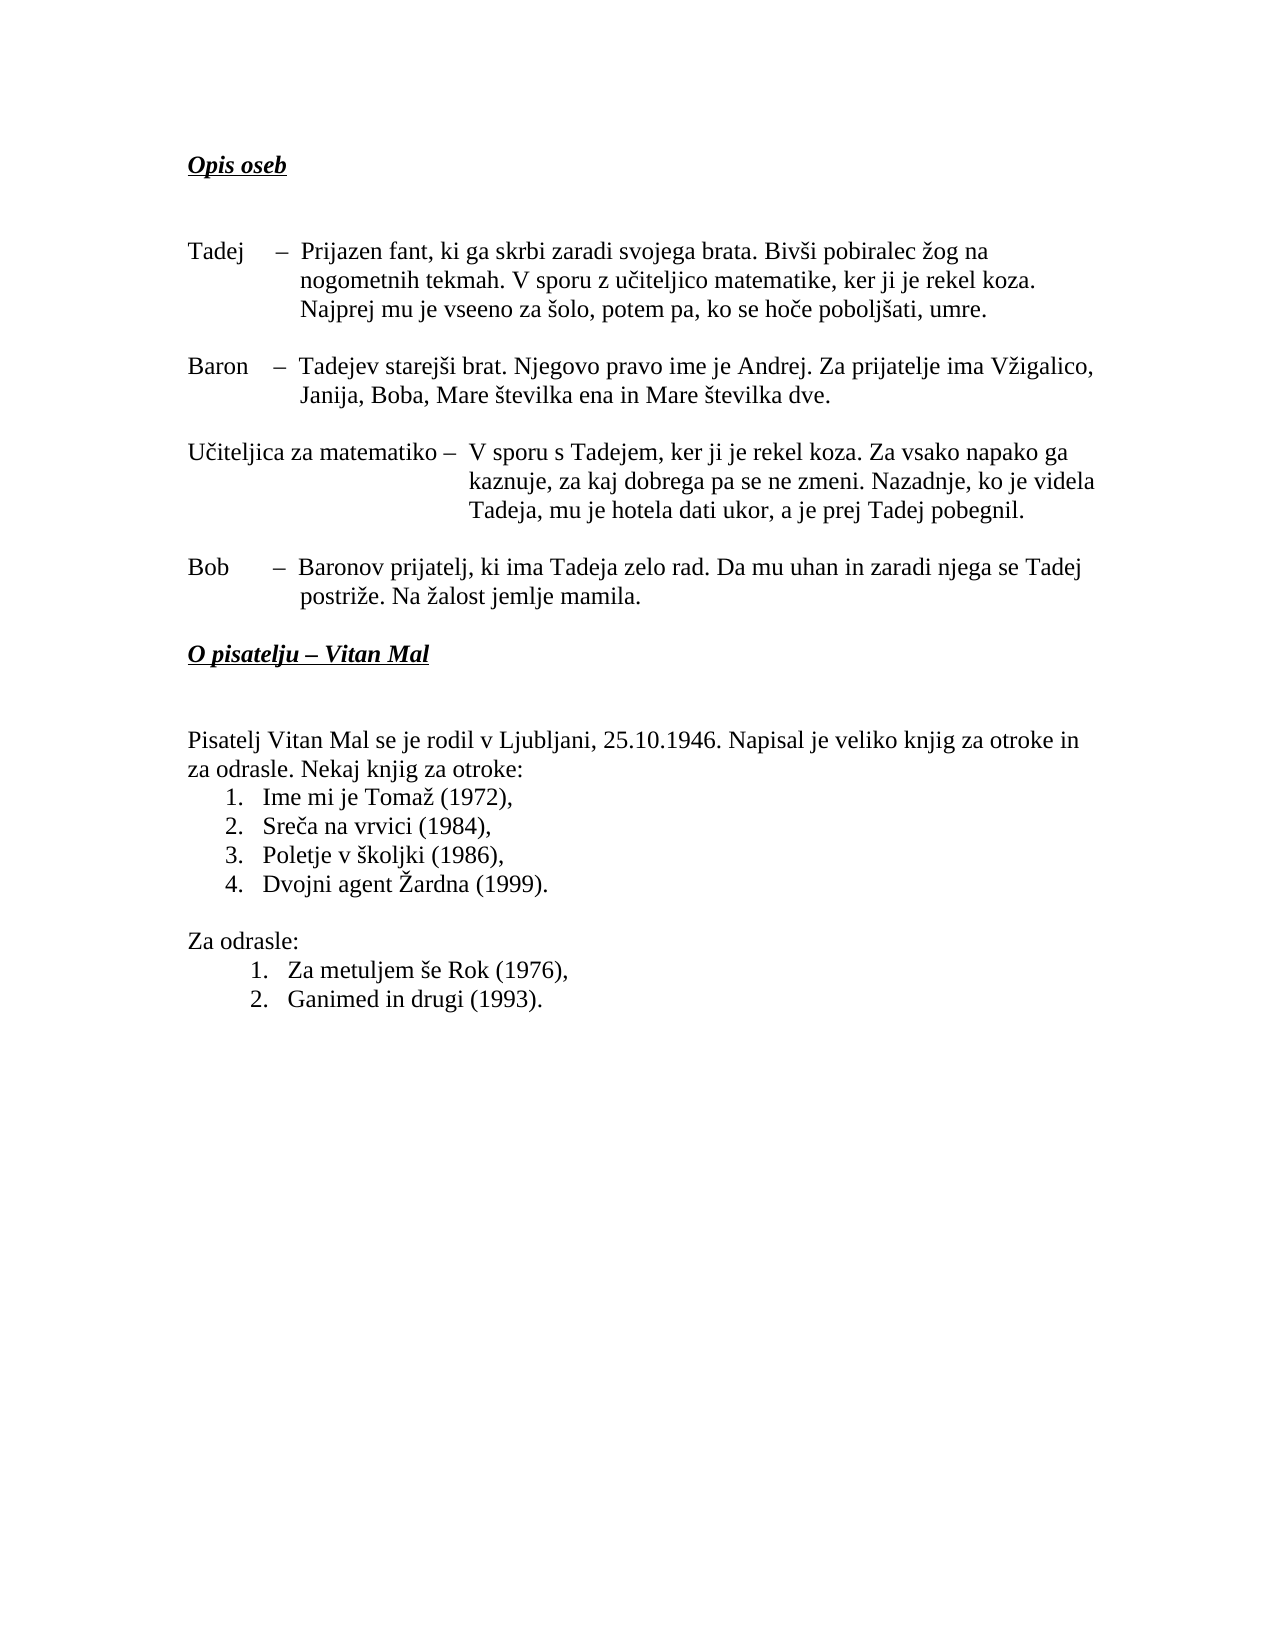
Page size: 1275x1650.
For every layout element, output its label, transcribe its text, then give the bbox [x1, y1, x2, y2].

list Poletje v školjki (1986), [225, 840, 1106, 869]
list Ganimed in drugi (1993). [250, 984, 1106, 1012]
list Ime mi je Tomaž (1972), [225, 782, 1106, 811]
list Dvojni agent Žardna (1999). [225, 869, 1106, 897]
text Opis oseb [187, 150, 1106, 179]
text Bob – Baronov prijatelj, ki ima Tadeja zelo rad. Da mu uhan in zaradi njega se Tadej postriže. Na žalost jemlje mamila. [187, 552, 1106, 610]
text Pisatelj Vitan Mal se je rodil v Ljubljani, 25.10.1946. Napisal je veliko knjig za otroke in za odrasle. Nekaj knjig za otroke: [187, 725, 1106, 782]
text Tadej – Prijazen fant, ki ga skrbi zaradi svojega brata. Bivši pobiralec žog na nogometnih tekmah. V sporu z učiteljico matematike, ker ji je rekel koza. Najprej mu je vseeno za šolo, potem pa, ko se hoče poboljšati, umre. [187, 236, 1106, 322]
text Za odrasle: [187, 926, 1106, 955]
text Učiteljica za matematiko – V sporu s Tadejem, ker ji je rekel koza. Za vsako napako ga kaznuje, za kaj dobrega pa se ne zmeni. Nazadnje, ko je videla Tadeja, mu je hotela dati ukor, a je prej Tadej pobegnil. [187, 437, 1106, 524]
list Sreča na vrvici (1984), [225, 811, 1106, 840]
text O pisatelju – Vitan Mal [187, 639, 1106, 667]
text Baron – Tadejev starejši brat. Njegovo pravo ime je Andrej. Za prijatelje ima Vžigalico, Janija, Boba, Mare številka ena in Mare številka dve. [187, 351, 1106, 409]
list Za metuljem še Rok (1976), [250, 955, 1106, 984]
